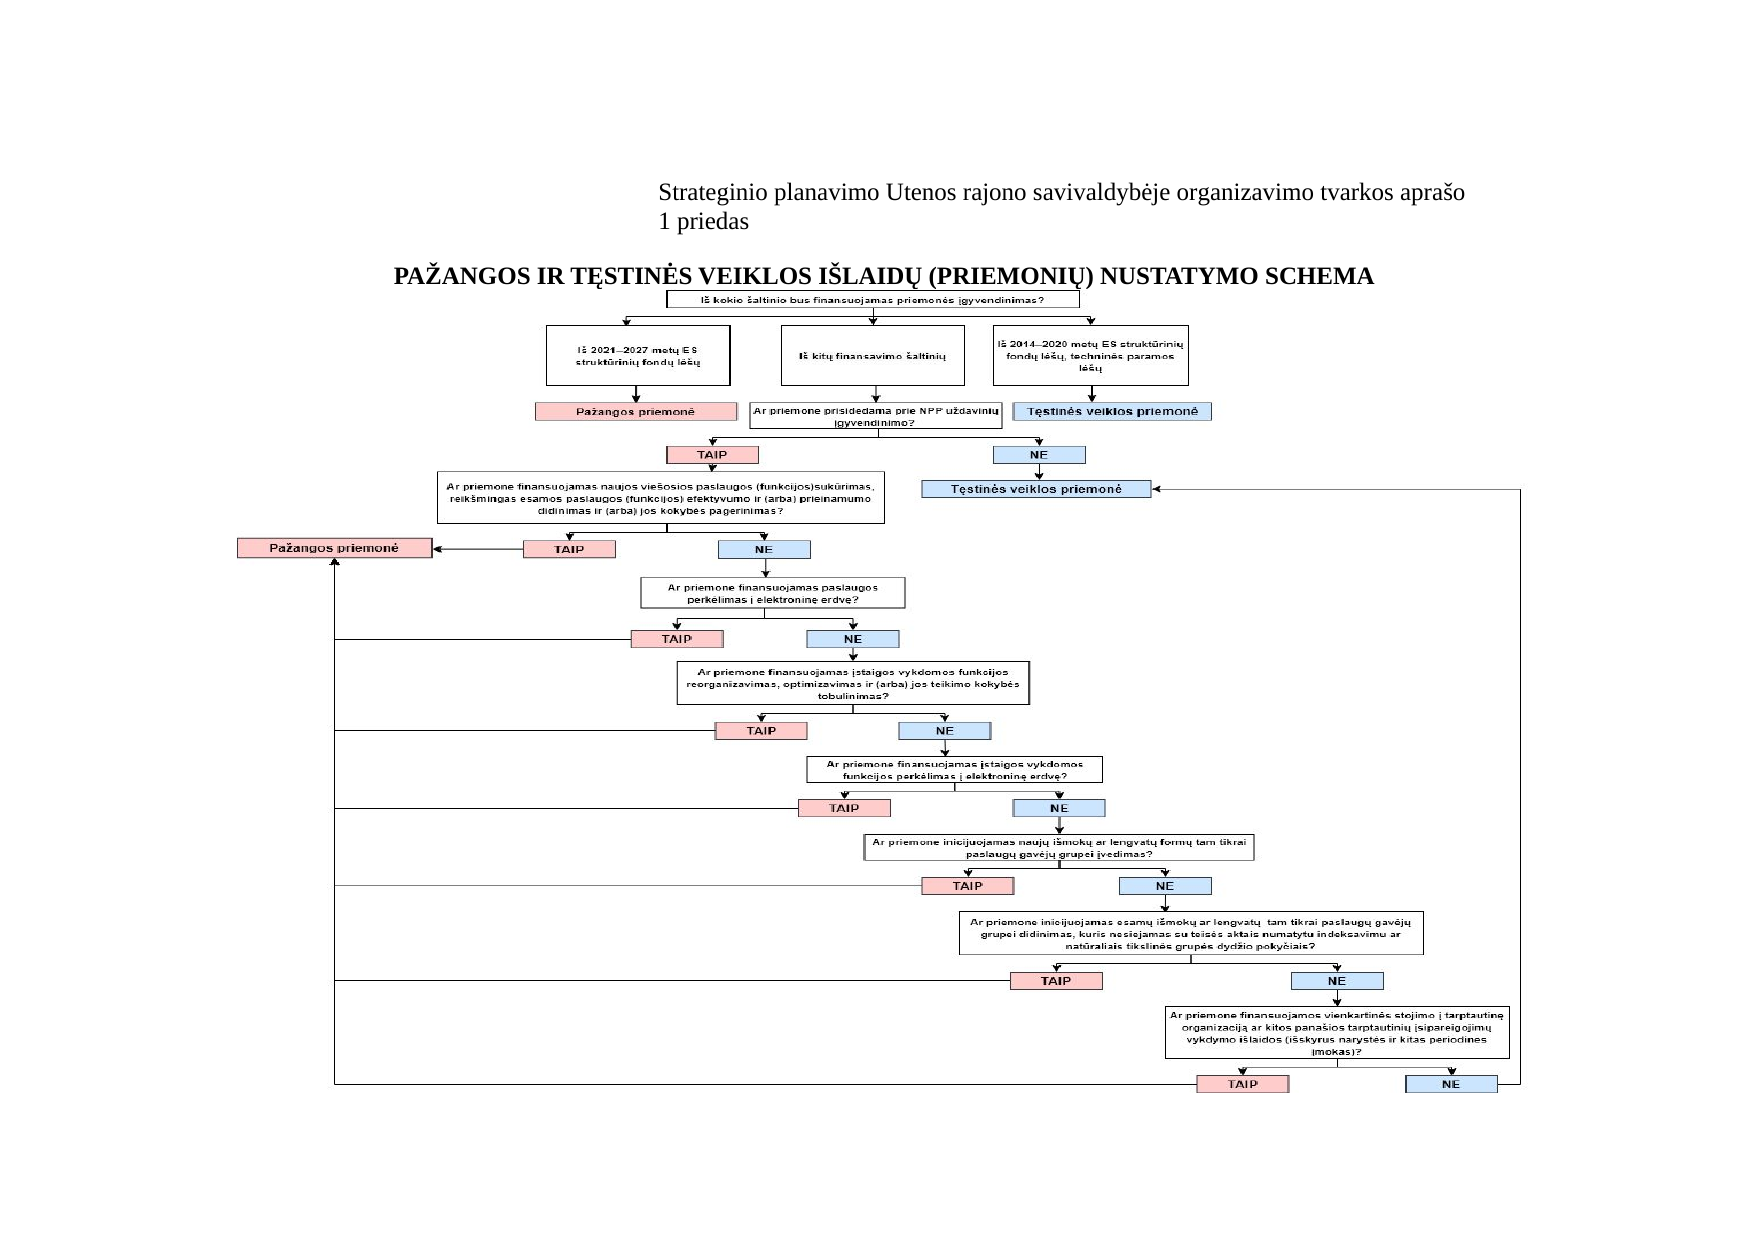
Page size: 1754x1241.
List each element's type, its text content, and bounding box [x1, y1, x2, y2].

text 1 priedas [523, 206, 1651, 235]
text PAŽANGOS IR TĘSTINĖS VEIKLOS IŠLAIDŲ (PRIEMONIŲ) NUSTATYMO SCHEMA [118, 261, 1651, 290]
text Strateginio planavimo Utenos rajono savivaldybėje organizavimo tvarkos aprašo [658, 177, 1651, 206]
